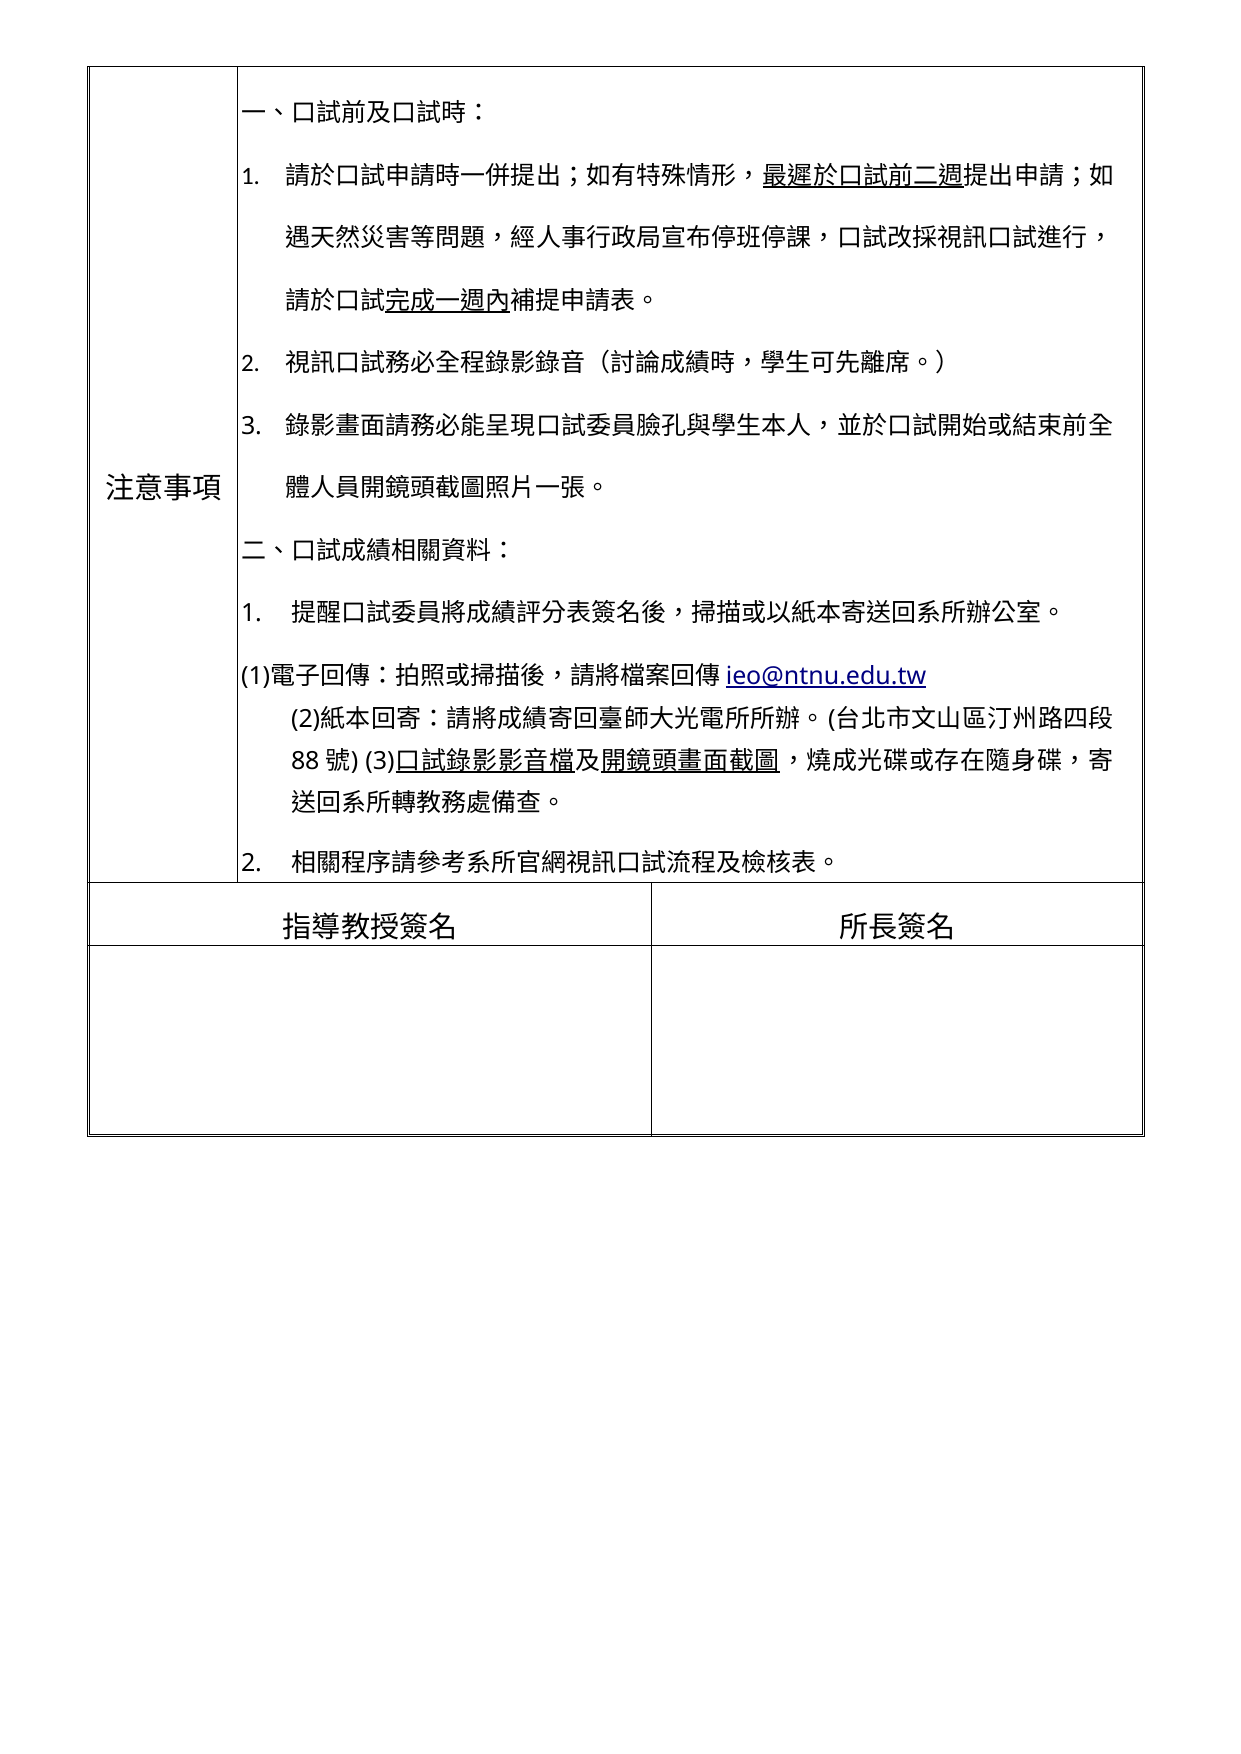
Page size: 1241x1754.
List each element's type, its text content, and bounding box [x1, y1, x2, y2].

table_cell 一、口試前及口試時： 請於口試申請時一併提出；如有特殊情形，最遲於口試前二週提出申請；如遇天然災害等問題，經人事行政局宣布停班停課，口試改採視訊口試進行，請於口試完成一週內補提申請表。 視訊口試務必全程錄影錄音（討論成績時，學生可先離席。） 錄影畫面請務必能呈現口試委員臉孔與學生本人，並於口試開始或結束前全體人員開鏡頭截圖照片一張。 二、口試成績相關資料： 提醒口試委員將成績評分表簽名後，掃描或以紙本寄送回系所辦公室。 (1)電子回傳：拍照或掃描後，請將檔案回傳 ieo@ntnu.edu.tw (2)紙本回寄：請將成績寄回臺師大光電所所辦。(台北市文山區汀州路四段88號) (3)口試錄影影音檔及開鏡頭畫面截圖，燒成光碟或存在隨身碟，寄送回系所轉教務處備查。 相關程序請參考系所官網視訊口試流程及檢核表。 [238, 67, 1142, 882]
table_cell 所長簽名 [652, 883, 1142, 945]
table_cell 注意事項 [90, 67, 237, 882]
table_cell [652, 946, 1142, 1134]
table_cell 指導教授簽名 [90, 883, 651, 945]
table_cell [90, 946, 651, 1134]
